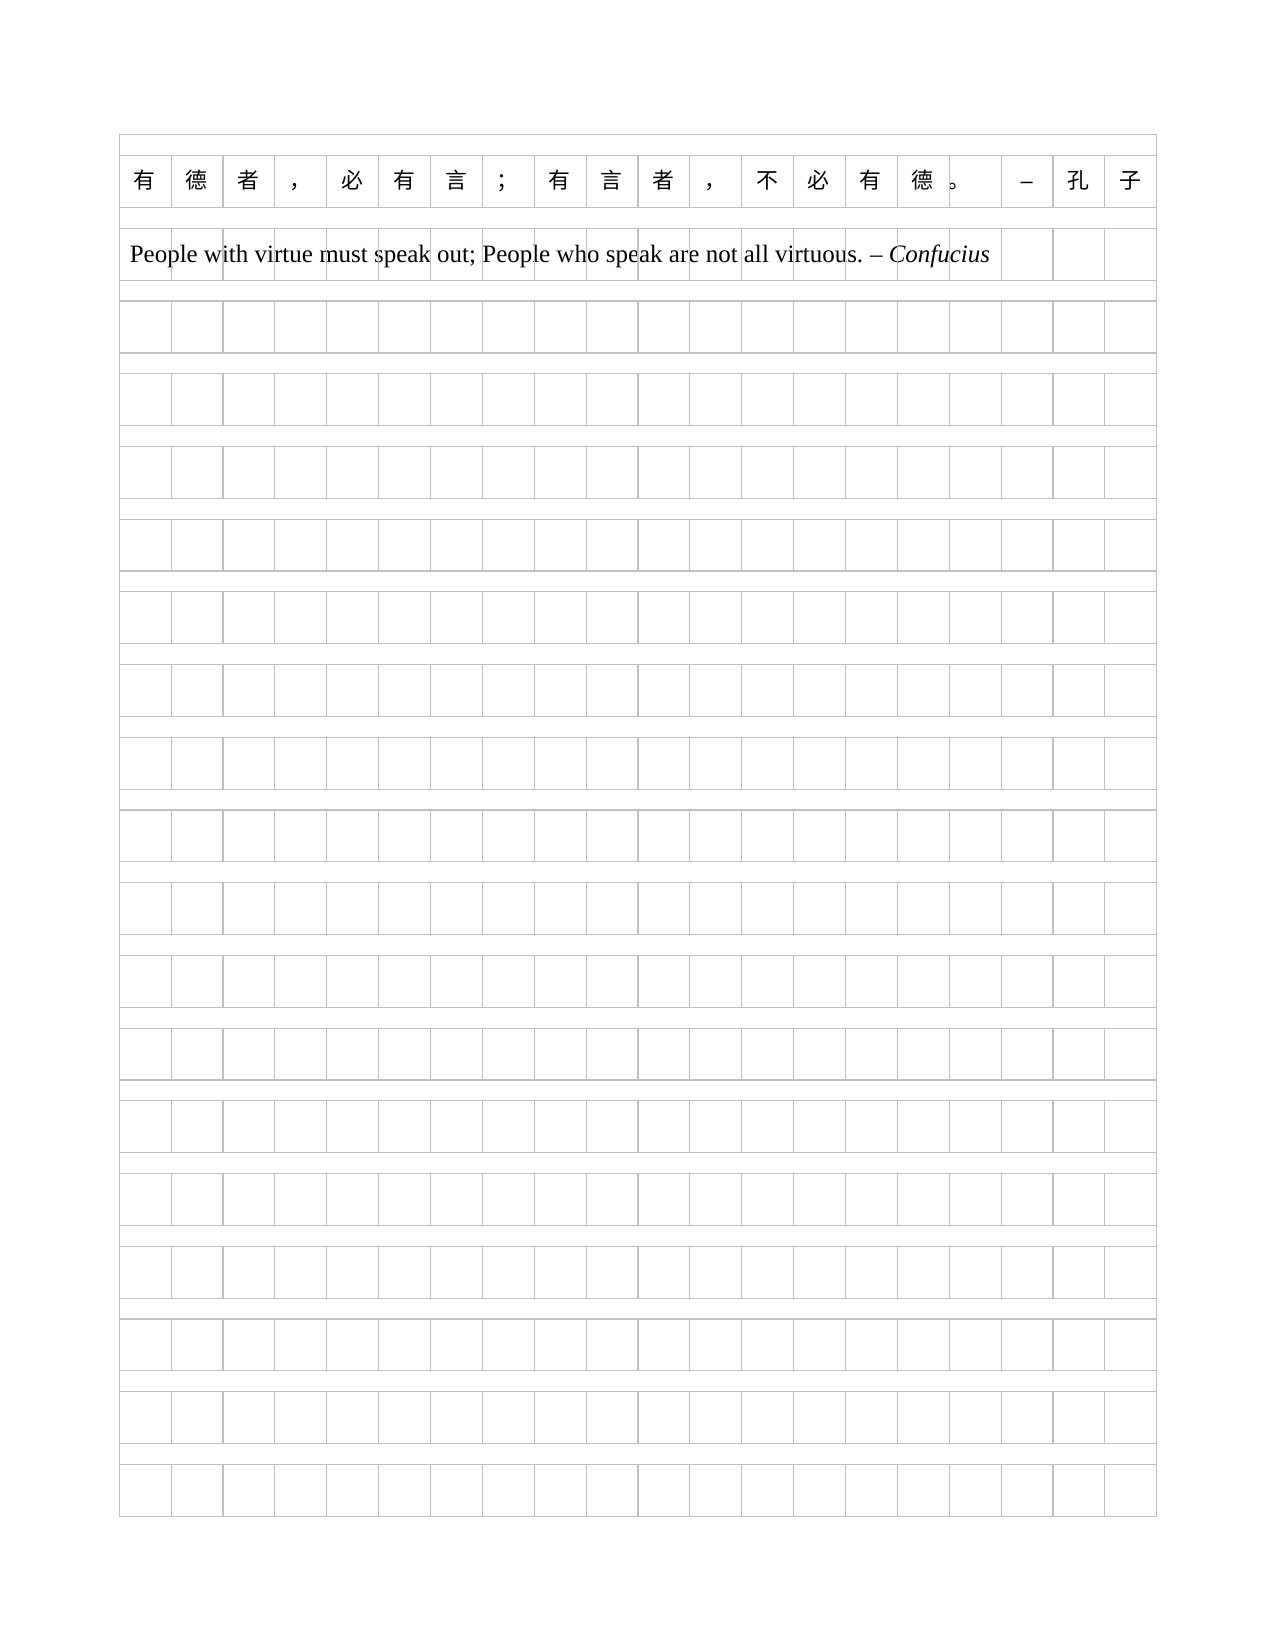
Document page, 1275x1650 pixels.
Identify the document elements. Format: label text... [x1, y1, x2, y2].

text 有德者，必有言；有言者，不必有德。–孔子People with virtue must speak out; People who speak are not all virtuous. – Confucius [535, 229, 586, 280]
text 有德者，必有言；有言者，不必有德。–孔子People with virtue must speak out; People who speak are not all virtuous. – Confucius [172, 229, 222, 280]
text 有德者，必有言；有言者，不必有德。–孔子People with virtue must speak out; People who speak are not all virtuous. – Confucius [587, 229, 637, 280]
text 有德者，必有言；有言者，不必有德。–孔子People with virtue must speak out; People who speak are not all virtuous. – Confucius [742, 229, 793, 280]
text 有德者，必有言；有言者，不必有德。–孔子People with virtue must speak out; People who speak are not all virtuous. – Confucius [898, 229, 949, 280]
text 有德者，必有言；有言者，不必有德。–孔子People with virtue must speak out; People who speak are not all virtuous. – Confucius [327, 156, 378, 207]
text 有德者，必有言；有言者，不必有德。–孔子People with virtue must speak out; People who speak are not all virtuous. – Confucius [120, 156, 171, 207]
text 有德者，必有言；有言者，不必有德。–孔子People with virtue must speak out; People who speak are not all virtuous. – Confucius [535, 156, 586, 207]
text 有德者，必有言；有言者，不必有德。–孔子People with virtue must speak out; People who speak are not all virtuous. – Confucius [1054, 156, 1104, 207]
text 有德者，必有言；有言者，不必有德。–孔子People with virtue must speak out; People who speak are not all virtuous. – Confucius [690, 229, 741, 280]
text 有德者，必有言；有言者，不必有德。–孔子People with virtue must speak out; People who speak are not all virtuous. – Confucius [639, 156, 689, 207]
text 有德者，必有言；有言者，不必有德。–孔子People with virtue must speak out; People who speak are not all virtuous. – Confucius [224, 156, 274, 207]
text 有德者，必有言；有言者，不必有德。–孔子People with virtue must speak out; People who speak are not all virtuous. – Confucius [1105, 229, 1156, 280]
text 有德者，必有言；有言者，不必有德。–孔子People with virtue must speak out; People who speak are not all virtuous. – Confucius [120, 208, 1156, 228]
text 有德者，必有言；有言者，不必有德。–孔子People with virtue must speak out; People who speak are not all virtuous. – Confucius [794, 229, 845, 280]
text 有德者，必有言；有言者，不必有德。–孔子People with virtue must speak out; People who speak are not all virtuous. – Confucius [120, 229, 171, 280]
text 有德者，必有言；有言者，不必有德。–孔子People with virtue must speak out; People who speak are not all virtuous. – Confucius [275, 229, 326, 280]
text 有德者，必有言；有言者，不必有德。–孔子People with virtue must speak out; People who speak are not all virtuous. – Confucius [846, 229, 897, 280]
text 有德者，必有言；有言者，不必有德。–孔子People with virtue must speak out; People who speak are not all virtuous. – Confucius [172, 156, 222, 207]
text 有德者，必有言；有言者，不必有德。–孔子People with virtue must speak out; People who speak are not all virtuous. – Confucius [846, 156, 897, 207]
text 有德者，必有言；有言者，不必有德。–孔子People with virtue must speak out; People who speak are not all virtuous. – Confucius [1002, 229, 1052, 280]
text 有德者，必有言；有言者，不必有德。–孔子People with virtue must speak out; People who speak are not all virtuous. – Confucius [483, 156, 534, 207]
text 有德者，必有言；有言者，不必有德。–孔子People with virtue must speak out; People who speak are not all virtuous. – Confucius [120, 135, 1156, 155]
text 有德者，必有言；有言者，不必有德。–孔子People with virtue must speak out; People who speak are not all virtuous. – Confucius [794, 156, 845, 207]
text 有德者，必有言；有言者，不必有德。–孔子People with virtue must speak out; People who speak are not all virtuous. – Confucius [690, 156, 741, 207]
text 有德者，必有言；有言者，不必有德。–孔子People with virtue must speak out; People who speak are not all virtuous. – Confucius [1105, 156, 1156, 207]
text 有德者，必有言；有言者，不必有德。–孔子People with virtue must speak out; People who speak are not all virtuous. – Confucius [379, 156, 430, 207]
text 有德者，必有言；有言者，不必有德。–孔子People with virtue must speak out; People who speak are not all virtuous. – Confucius [275, 156, 326, 207]
text 有德者，必有言；有言者，不必有德。–孔子People with virtue must speak out; People who speak are not all virtuous. – Confucius [431, 229, 482, 280]
text 有德者，必有言；有言者，不必有德。–孔子People with virtue must speak out; People who speak are not all virtuous. – Confucius [742, 156, 793, 207]
text 有德者，必有言；有言者，不必有德。–孔子People with virtue must speak out; People who speak are not all virtuous. – Confucius [1054, 229, 1104, 280]
text 有德者，必有言；有言者，不必有德。–孔子People with virtue must speak out; People who speak are not all virtuous. – Confucius [639, 229, 689, 280]
text 有德者，必有言；有言者，不必有德。–孔子People with virtue must speak out; People who speak are not all virtuous. – Confucius [898, 156, 949, 207]
text 有德者，必有言；有言者，不必有德。–孔子People with virtue must speak out; People who speak are not all virtuous. – Confucius [950, 229, 1001, 280]
text 有德者，必有言；有言者，不必有德。–孔子People with virtue must speak out; People who speak are not all virtuous. – Confucius [483, 229, 534, 280]
text 有德者，必有言；有言者，不必有德。–孔子People with virtue must speak out; People who speak are not all virtuous. – Confucius [431, 156, 482, 207]
text 有德者，必有言；有言者，不必有德。–孔子People with virtue must speak out; People who speak are not all virtuous. – Confucius [1002, 156, 1052, 207]
text 有德者，必有言；有言者，不必有德。–孔子People with virtue must speak out; People who speak are not all virtuous. – Confucius [379, 229, 430, 280]
text 有德者，必有言；有言者，不必有德。–孔子People with virtue must speak out; People who speak are not all virtuous. – Confucius [224, 229, 274, 280]
text 有德者，必有言；有言者，不必有德。–孔子People with virtue must speak out; People who speak are not all virtuous. – Confucius [587, 156, 637, 207]
text 有德者，必有言；有言者，不必有德。–孔子People with virtue must speak out; People who speak are not all virtuous. – Confucius [950, 156, 1001, 207]
text 有德者，必有言；有言者，不必有德。–孔子People with virtue must speak out; People who speak are not all virtuous. – Confucius [327, 229, 378, 280]
